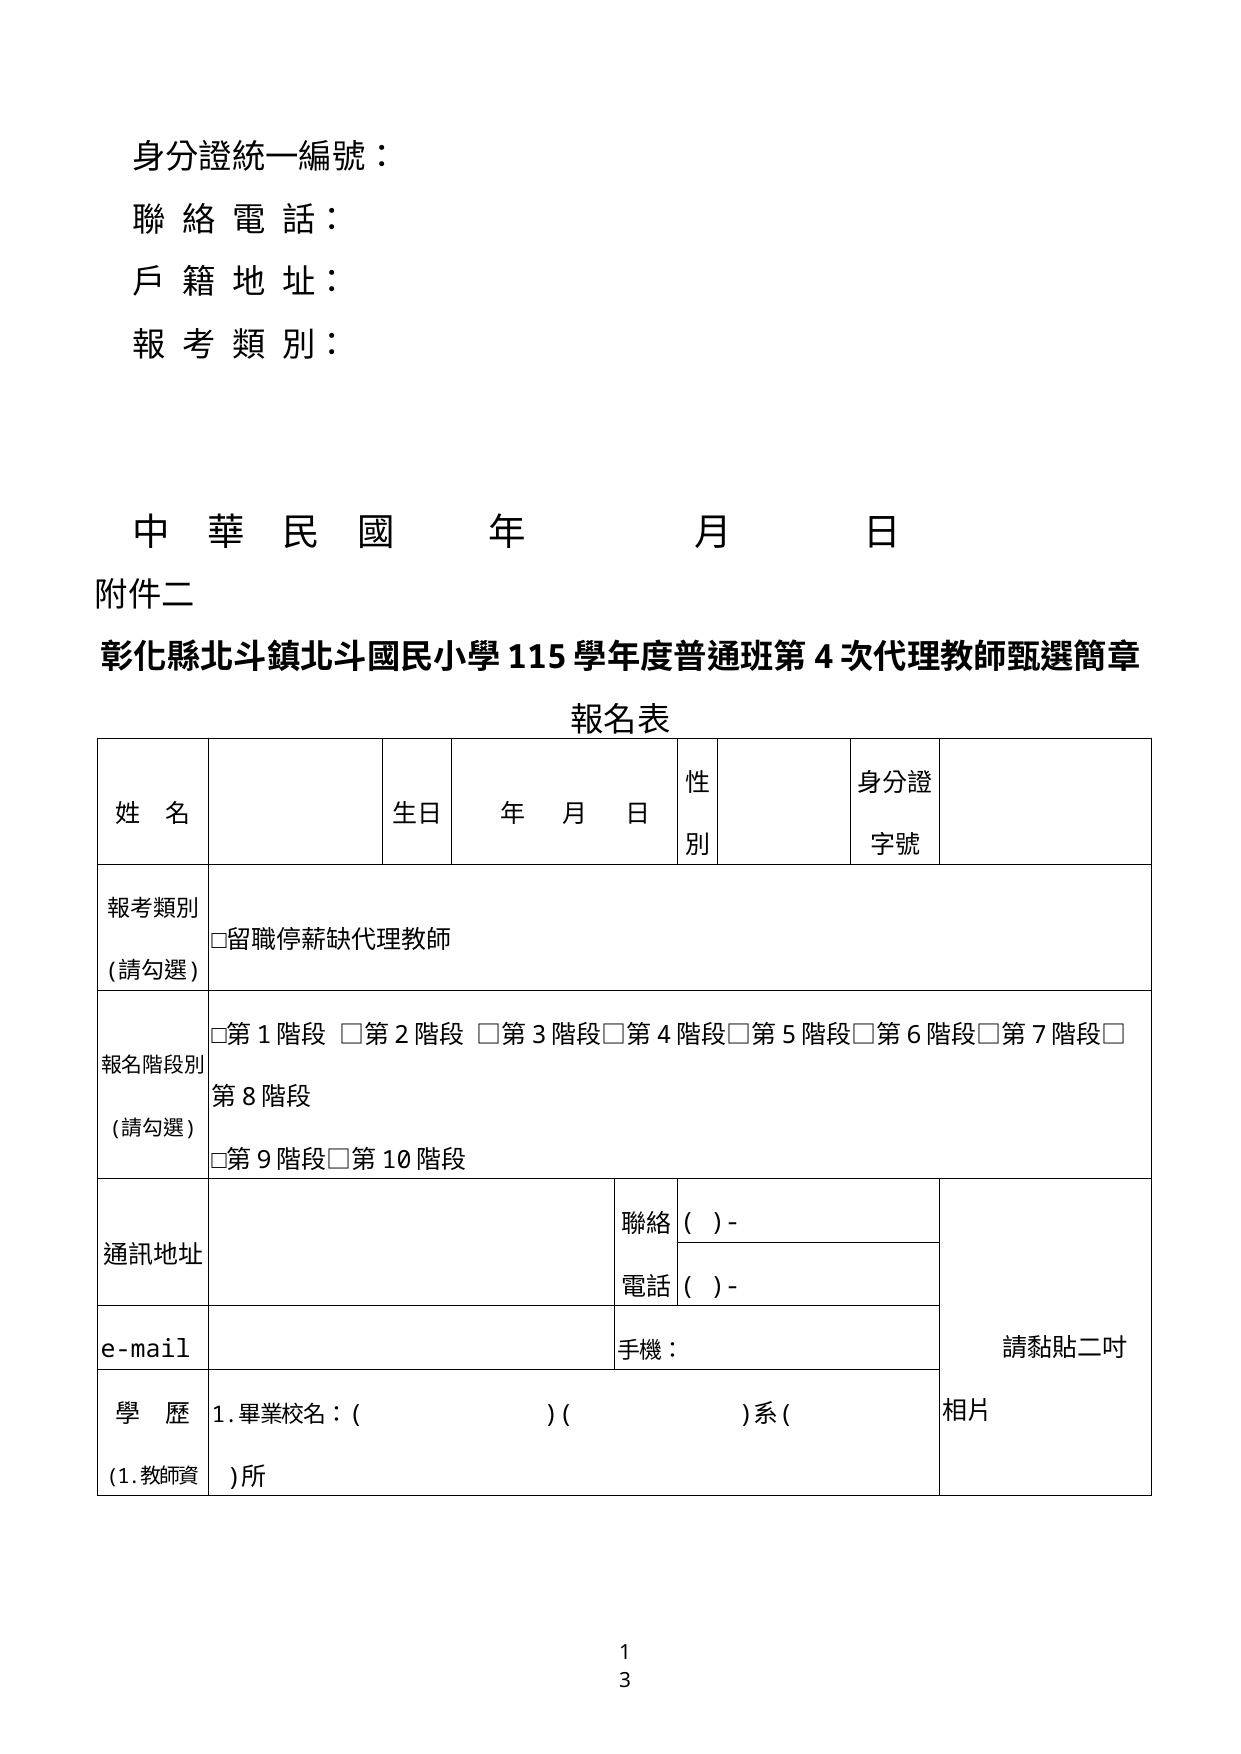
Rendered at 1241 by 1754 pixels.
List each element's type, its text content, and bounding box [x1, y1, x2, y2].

table_cell 報考類別 (請勾選) [98, 865, 208, 990]
text 身分證統一編號： [132, 113, 1146, 175]
table_cell 學 歷 (1.教師資 [98, 1370, 208, 1495]
table_cell [209, 1306, 614, 1369]
text 戶 籍 地 址： [132, 238, 1146, 300]
table_cell e-mail [98, 1306, 208, 1369]
table_cell ( )- [678, 1179, 939, 1242]
table_header 年 月 日 [452, 739, 677, 864]
text 聯 絡 電 話： [132, 175, 1146, 238]
table_cell 聯絡 電話 [615, 1179, 677, 1305]
text 報 考 類 別： [132, 300, 1146, 363]
table_cell [209, 1179, 614, 1305]
table_cell 請黏貼二吋相片 [940, 1179, 1151, 1495]
table_cell 通訊地址 [98, 1179, 208, 1305]
table_cell 報名階段別(請勾選) [98, 991, 208, 1178]
text 報名表 [94, 675, 1146, 738]
table_header [209, 739, 382, 864]
table_cell □留職停薪缺代理教師 [209, 865, 1151, 990]
table_header 身分證字號 [851, 739, 939, 864]
table_cell 1.畢業校名：( )( )系( )所 [209, 1370, 939, 1495]
table_header 性別 [678, 739, 717, 864]
text 彰化縣北斗鎮北斗國民小學115學年度普通班第4次代理教師甄選簡章 [94, 613, 1146, 675]
table_cell ( )- [678, 1243, 939, 1305]
table_cell 手機： [615, 1306, 939, 1369]
table_cell □第1階段 □第2階段 □第3階段□第4階段□第5階段□第6階段□第7階段□第8階段 □第9階段□第10階段 [209, 991, 1151, 1178]
table_header 姓 名 [98, 739, 208, 864]
table_header [940, 739, 1151, 864]
text 中 華 民 國 年 月 日 [132, 488, 1146, 550]
table_header [718, 739, 850, 864]
text 附件二 [94, 550, 1146, 613]
table_header 生日 [383, 739, 451, 864]
